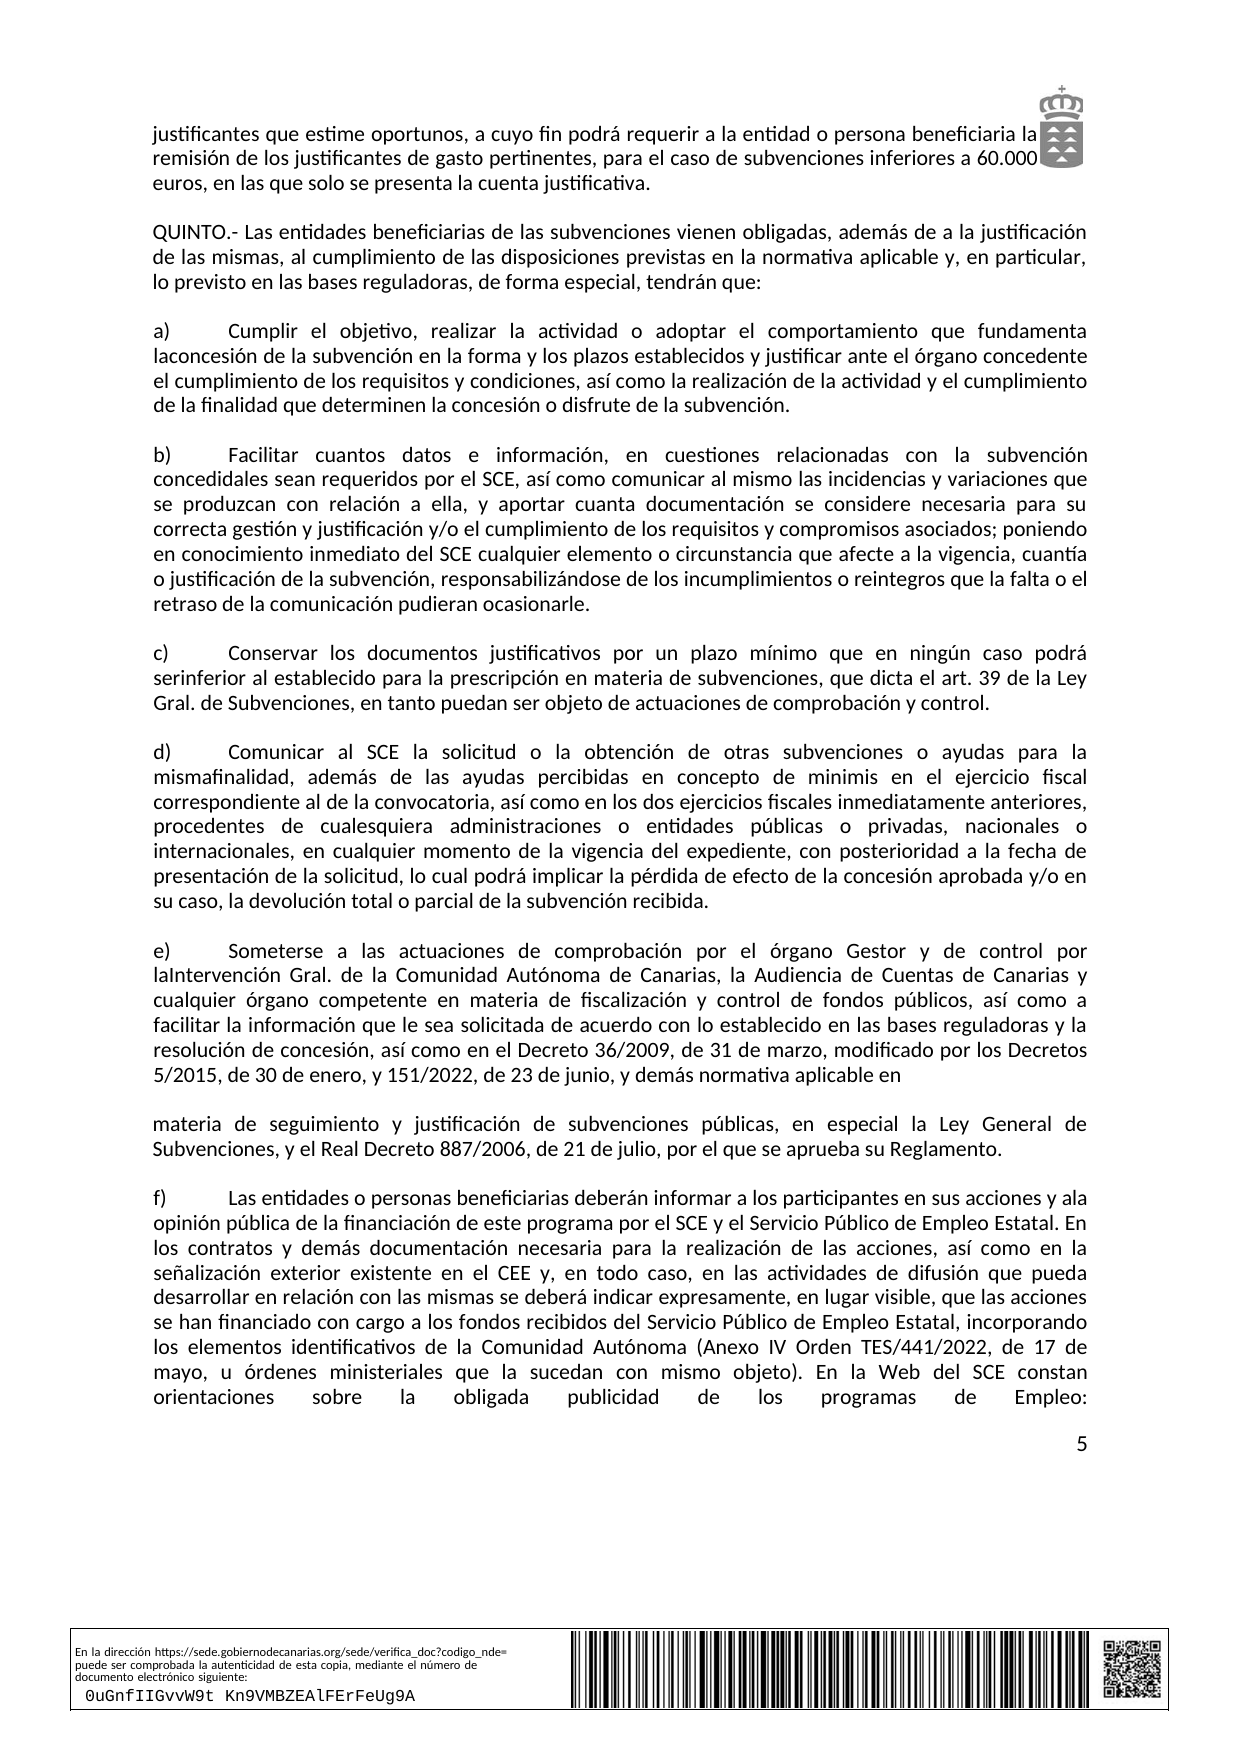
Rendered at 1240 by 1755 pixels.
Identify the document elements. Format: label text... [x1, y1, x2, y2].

text justificantes que estime oportunos, a cuyo fin podrá requerir a la entidad o persona beneficiaria la remisión de los justificantes de gasto pertinentes, para el caso de subvenciones inferiores a 60.000 euros, en las que solo se presenta la cuenta justificativa. [152, 121, 1088, 196]
list Facilitar cuantos datos e información, en cuestiones relacionadas con la subvención concedidales sean requeridos por el SCE, así como comunicar al mismo las incidencias y variaciones que se produzcan con relación a ella, y aportar cuanta documentación se considere necesaria para su correcta gestión y justificación y/o el cumplimiento de los requisitos y compromisos asociados; poniendo en conocimiento inmediato del SCE cualquier elemento o circunstancia que afecte a la vigencia, cuantía o justificación de la subvención, responsabilizándose de los incumplimientos o reintegros que la falta o el retraso de la comunicación pudieran ocasionarle. [153, 443, 1088, 617]
list Comunicar al SCE la solicitud o la obtención de otras subvenciones o ayudas para la mismafinalidad, además de las ayudas percibidas en concepto de minimis en el ejercicio fiscal correspondiente al de la convocatoria, así como en los dos ejercicios fiscales inmediatamente anteriores, procedentes de cualesquiera administraciones o entidades públicas o privadas, nacionales o internacionales, en cualquier momento de la vigencia del expediente, con posterioridad a la fecha de presentación de la solicitud, lo cual podrá implicar la pérdida de efecto de la concesión aprobada y/o en su caso, la devolución total o parcial de la subvención recibida. [153, 740, 1088, 914]
text materia de seguimiento y justificación de subvenciones públicas, en especial la Ley General de Subvenciones, y el Real Decreto 887/2006, de 21 de julio, por el que se aprueba su Reglamento. [152, 1112, 1088, 1162]
list Las entidades o personas beneficiarias deberán informar a los participantes en sus acciones y ala opinión pública de la financiación de este programa por el SCE y el Servicio Público de Empleo Estatal. En los contratos y demás documentación necesaria para la realización de las acciones, así como en la señalización exterior existente en el CEE y, en todo caso, en las actividades de difusión que pueda desarrollar en relación con las mismas se deberá indicar expresamente, en lugar visible, que las acciones se han financiado con cargo a los fondos recibidos del Servicio Público de Empleo Estatal, incorporando los elementos identificativos de la Comunidad Autónoma (Anexo IV Orden TES/441/2022, de 17 de mayo, u órdenes ministeriales que la sucedan con mismo objeto). En la Web del SCE constan orientaciones sobre la obligada publicidad de los programas de Empleo: [153, 1186, 1088, 1410]
list Conservar los documentos justificativos por un plazo mínimo que en ningún caso podrá serinferior al establecido para la prescripción en materia de subvenciones, que dicta el art. 39 de la Ley Gral. de Subvenciones, en tanto puedan ser objeto de actuaciones de comprobación y control. [153, 641, 1088, 716]
text QUINTO.- Las entidades beneficiarias de las subvenciones vienen obligadas, además de a la justificación de las mismas, al cumplimiento de las disposiciones previstas en la normativa aplicable y, en particular, lo previsto en las bases reguladoras, de forma especial, tendrán que: [152, 220, 1088, 294]
list Someterse a las actuaciones de comprobación por el órgano Gestor y de control por laIntervención Gral. de la Comunidad Autónoma de Canarias, la Audiencia de Cuentas de Canarias y cualquier órgano competente en materia de fiscalización y control de fondos públicos, así como a facilitar la información que le sea solicitada de acuerdo con lo establecido en las bases reguladoras y la resolución de concesión, así como en el Decreto 36/2009, de 31 de marzo, modificado por los Decretos 5/2015, de 30 de enero, y 151/2022, de 23 de junio, y demás normativa aplicable en [153, 938, 1088, 1088]
list Cumplir el objetivo, realizar la actividad o adoptar el comportamiento que fundamenta laconcesión de la subvención en la forma y los plazos establecidos y justificar ante el órgano concedente el cumplimiento de los requisitos y condiciones, así como la realización de la actividad y el cumplimiento de la finalidad que determinen la concesión o disfrute de la subvención. [153, 319, 1088, 418]
